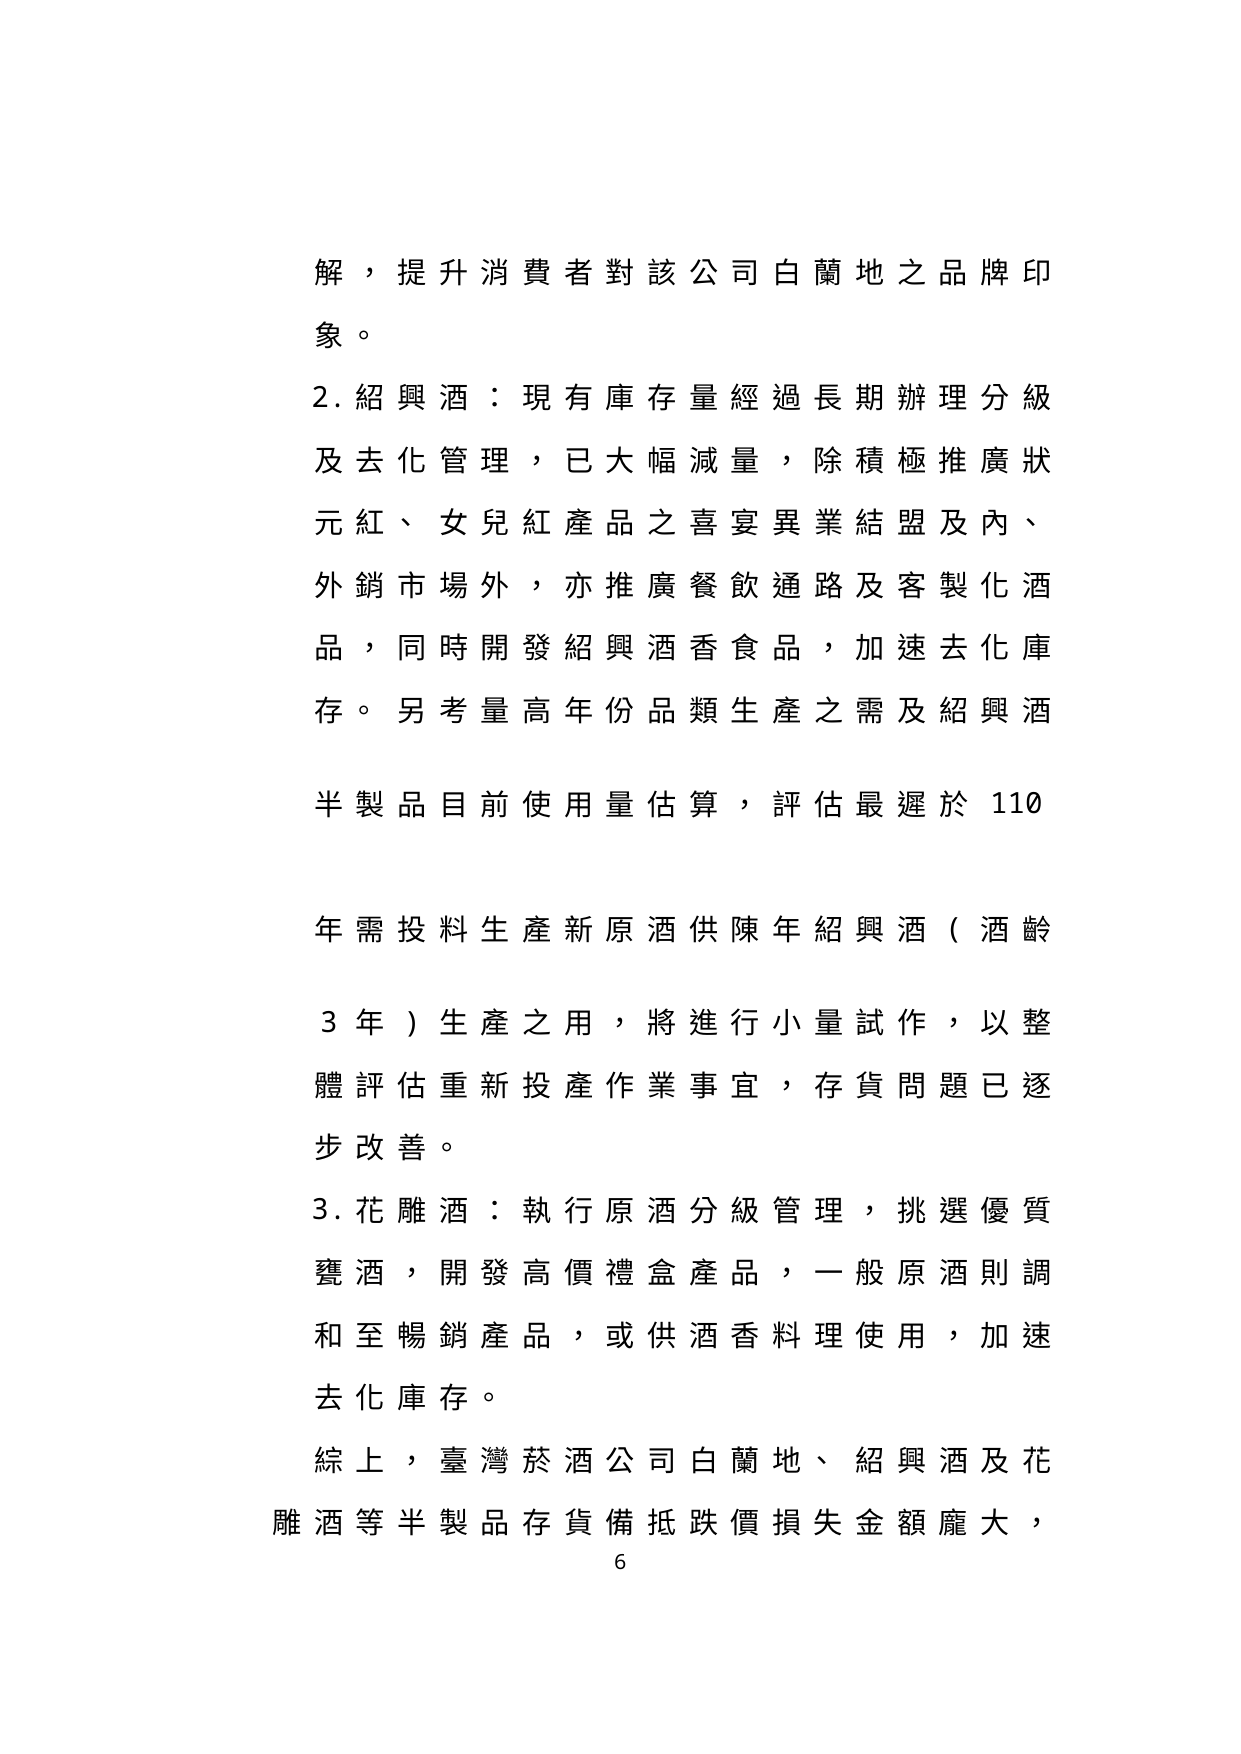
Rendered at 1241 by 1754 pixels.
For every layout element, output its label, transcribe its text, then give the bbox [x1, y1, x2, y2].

text 2.紹興酒：現有庫存量經過長期辦理分級及去化管理，已大幅減量，除積極推廣狀元紅、女兒紅產品之喜宴異業結盟及內、外銷市場外，亦推廣餐飲通路及客製化酒品，同時開發紹興酒香食品，加速去化庫存。另考量高年份品類生產之需及紹興酒半製品目前使用量估算，評估最遲於110年需投料生產新原酒供陳年紹興酒(酒齡3年)生產之用，將進行小量試作，以整體評估重新投產作業事宜，存貨問題已逐步改善。 [271, 354, 1058, 1167]
text 3.花雕酒：執行原酒分級管理，挑選優質甕酒，開發高價禮盒產品，一般原酒則調和至暢銷產品，或供酒香料理使用，加速去化庫存。 [271, 1167, 1058, 1417]
text 解，提升消費者對該公司白蘭地之品牌印象。 [271, 229, 1058, 354]
text 綜上，臺灣菸酒公司白蘭地、紹興酒及花雕酒等半製品存貨備抵跌價損失金額龐大， [242, 1417, 1058, 1542]
